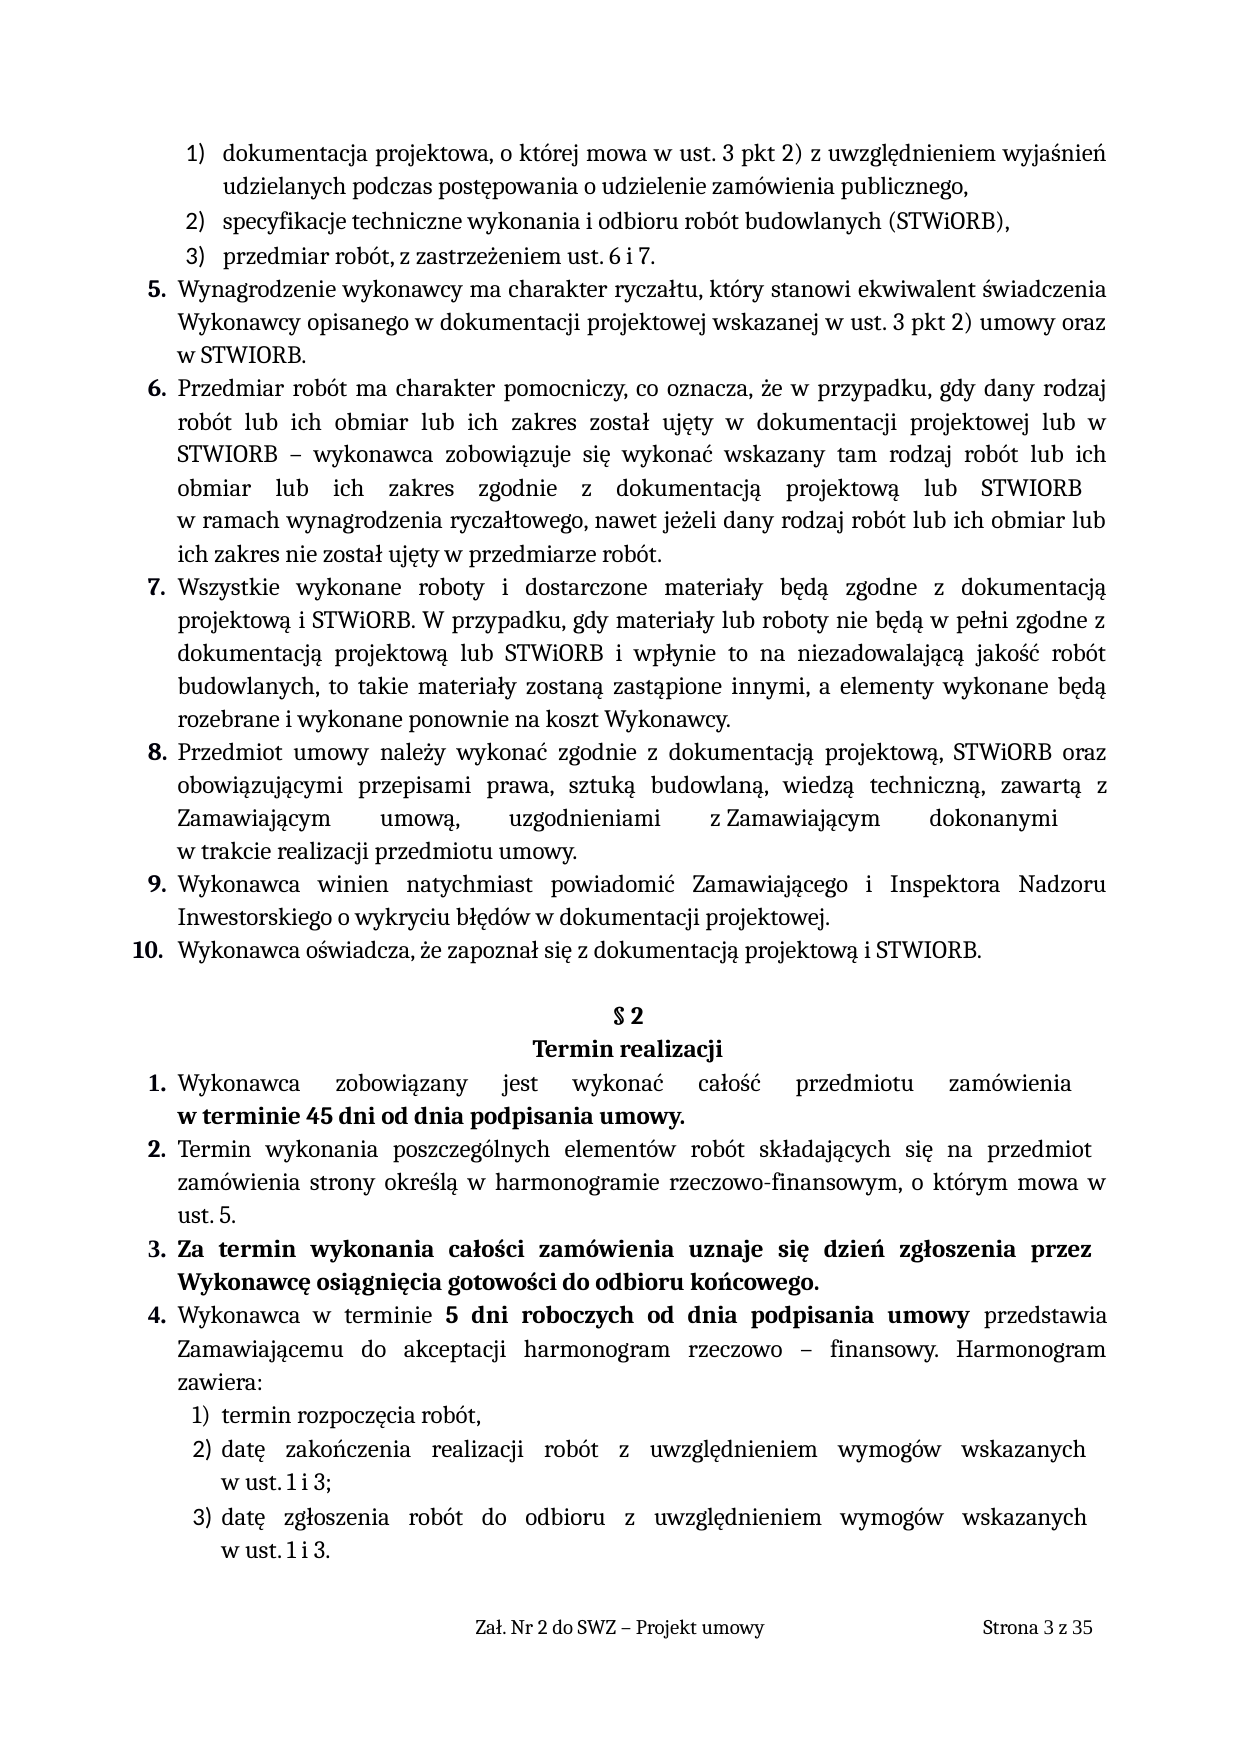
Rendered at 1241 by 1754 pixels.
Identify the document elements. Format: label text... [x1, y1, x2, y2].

list Wykonawca oświadcza, że zapoznał się z dokumentacją projektową i STWIORB. [133, 936, 1107, 964]
list Wykonawca winien natychmiast powiadomić Zamawiającego i Inspektora Nadzoru Inwestorskiego o wykryciu błędów w dokumentacji projektowej. [148, 870, 1107, 931]
list Wszystkie wykonane roboty i dostarczone materiały będą zgodne z dokumentacją projektową i STWiORB. W przypadku, gdy materiały lub roboty nie będą w pełni zgodne z dokumentacją projektową lub STWiORB i wpłynie to na niezadowalającą jakość robót budowlanych, to takie materiały zostaną zastąpione innymi, a elementy wykonane będą rozebrane i wykonane ponownie na koszt Wykonawcy. [148, 572, 1107, 733]
list termin rozpoczęcia robót, [192, 1401, 1107, 1429]
list dokumentacja projektowa, o której mowa w ust. 3 pkt 2) z uwzględnieniem wyjaśnień udzielanych podczas postępowania o udzielenie zamówienia publicznego, [185, 137, 1107, 201]
list przedmiar robót, z zastrzeżeniem ust. 6 i 7. [185, 240, 1107, 271]
list Wykonawca zobowiązany jest wykonać całość przedmiotu zamówienia w terminie 45 dni od dnia podpisania umowy. [148, 1068, 1107, 1130]
list datę zgłoszenia robót do odbioru z uwzględnieniem wymogów wskazanych w ust. 1 i 3. [192, 1501, 1107, 1565]
list specyfikacje techniczne wykonania i odbioru robót budowlanych (STWiORB), [185, 205, 1107, 236]
list Wynagrodzenie wykonawcy ma charakter ryczałtu, który stanowi ekwiwalent świadczenia Wykonawcy opisanego w dokumentacji projektowej wskazanej w ust. 3 pkt 2) umowy oraz w STWIORB. [148, 275, 1107, 370]
list Wykonawca w terminie 5 dni roboczych od dnia podpisania umowy przedstawia Zamawiającemu do akceptacji harmonogram rzeczowo – finansowy. Harmonogram zawiera: [148, 1301, 1107, 1396]
list Za termin wykonania całości zamówienia uznaje się dzień zgłoszenia przez Wykonawcę osiągnięcia gotowości do odbioru końcowego. [148, 1234, 1107, 1296]
text Termin realizacji [148, 1035, 1107, 1063]
list datę zakończenia realizacji robót z uwzględnieniem wymogów wskazanych w ust. 1 i 3; [192, 1433, 1107, 1497]
list Termin wykonania poszczególnych elementów robót składających się na przedmiot zamówienia strony określą w harmonogramie rzeczowo-finansowym, o którym mowa w ust. 5. [148, 1135, 1107, 1229]
list Przedmiot umowy należy wykonać zgodnie z dokumentacją projektową, STWiORB oraz obowiązującymi przepisami prawa, sztuką budowlaną, wiedzą techniczną, zawartą z Zamawiającym umową, uzgodnieniami z Zamawiającym dokonanymi w trakcie realizacji przedmiotu umowy. [148, 738, 1107, 865]
text § 2 [148, 1002, 1107, 1031]
list Przedmiar robót ma charakter pomocniczy, co oznacza, że w przypadku, gdy dany rodzaj robót lub ich obmiar lub ich zakres został ujęty w dokumentacji projektowej lub w STWIORB – wykonawca zobowiązuje się wykonać wskazany tam rodzaj robót lub ich obmiar lub ich zakres zgodnie z dokumentacją projektową lub STWIORB w ramach wynagrodzenia ryczałtowego, nawet jeżeli dany rodzaj robót lub ich obmiar lub ich zakres nie został ujęty w przedmiarze robót. [148, 374, 1107, 568]
